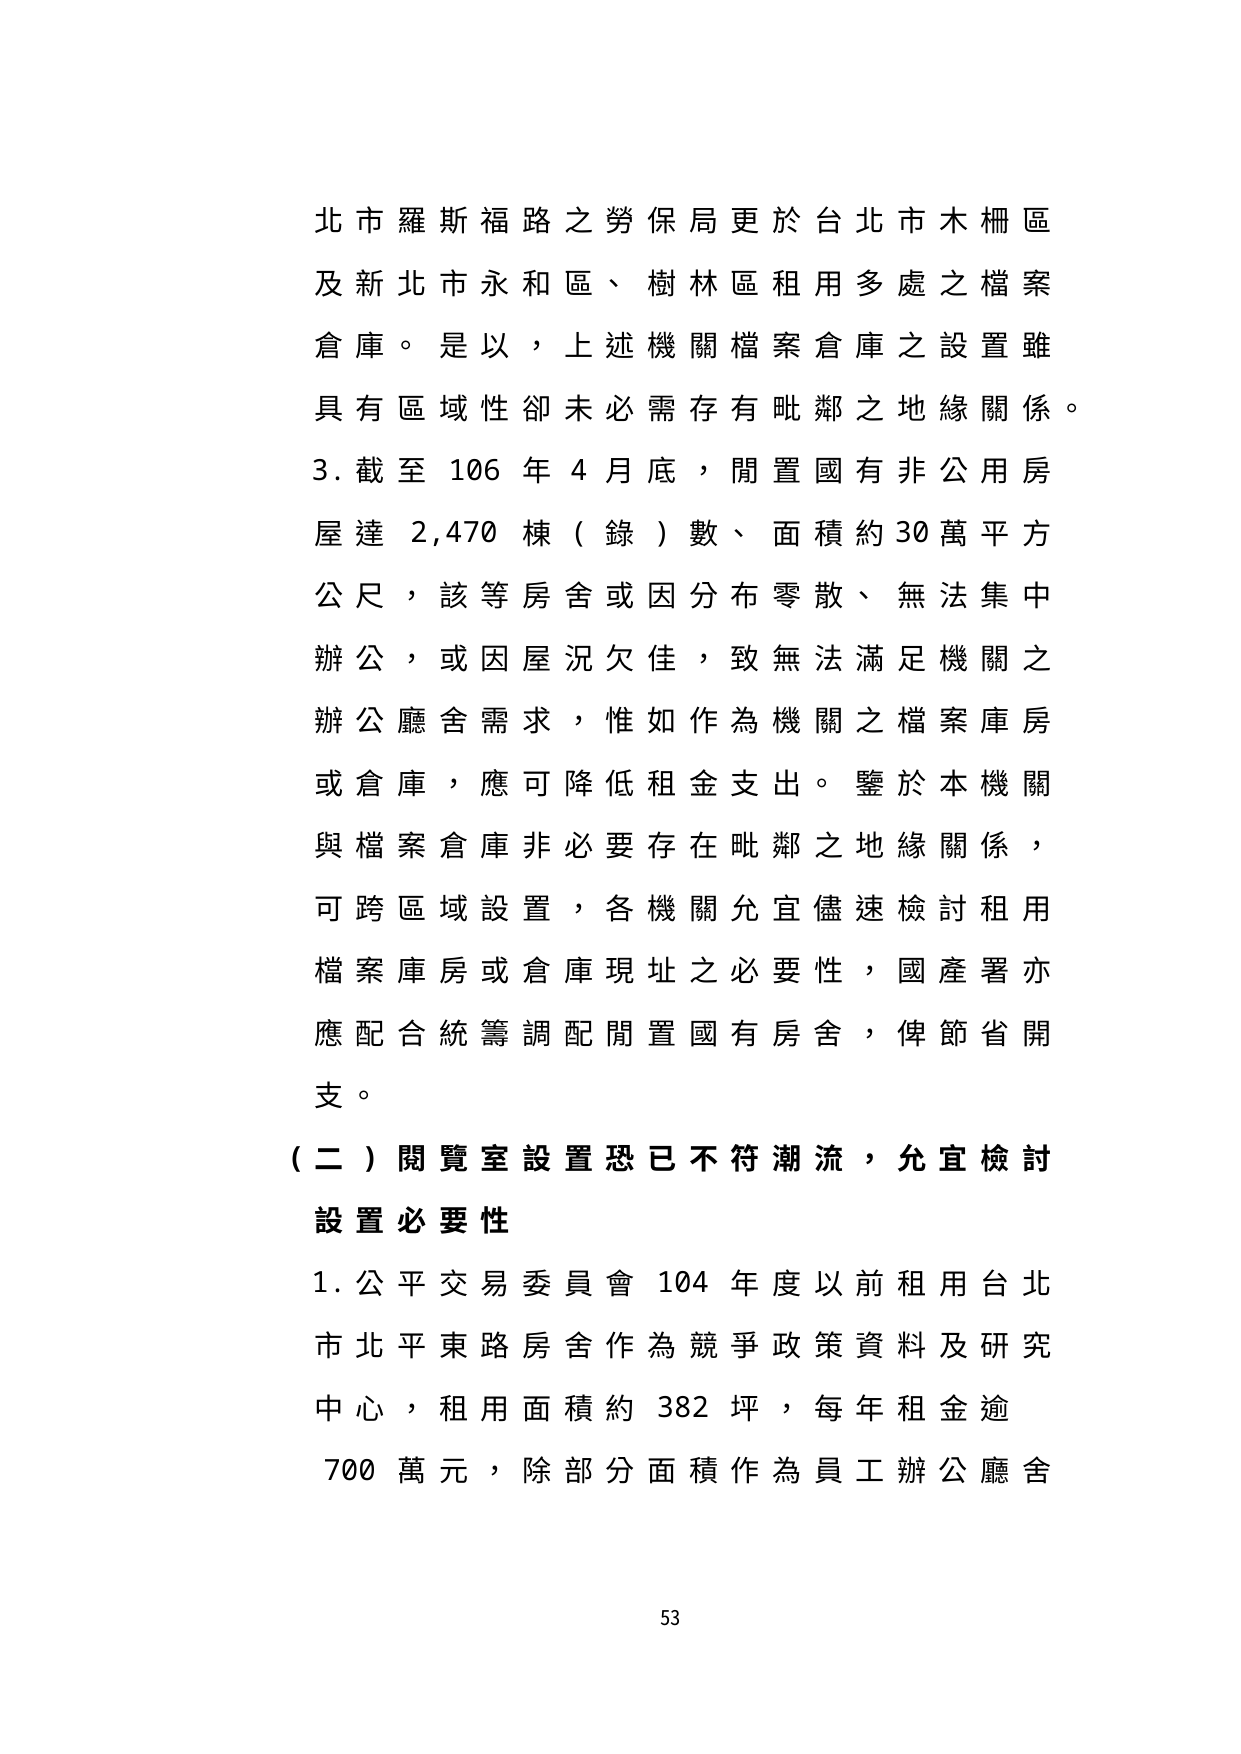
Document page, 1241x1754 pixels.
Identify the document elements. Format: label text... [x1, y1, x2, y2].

text (二)閱覽室設置恐已不符潮流，允宜檢討設置必要性 [242, 1115, 1058, 1240]
text 3.截至106年4月底，閒置國有非公用房屋達2,470棟(錄)數、面積約30萬平方公尺，該等房舍或因分布零散、無法集中辦公，或因屋況欠佳，致無法滿足機關之辦公廳舍需求，惟如作為機關之檔案庫房或倉庫，應可降低租金支出。鑒於本機關與檔案倉庫非必要存在毗鄰之地緣關係，可跨區域設置，各機關允宜儘速檢討租用檔案庫房或倉庫現址之必要性，國產署亦應配合統籌調配閒置國有房舍，俾節省開支。 [271, 427, 1058, 1115]
text 1.公平交易委員會104年度以前租用台北市北平東路房舍作為競爭政策資料及研究中心，租用面積約382坪，每年租金逾700萬元，除部分面積作為員工辦公廳舍 [271, 1240, 1058, 1490]
text 2.進一步觀察各機關租用庫房或倉庫用途，其中國庫署向台灣菸酒公司租用私菸扣押物倉庫，關務署向港務公司、航空站及加工出口區管理處等租用報、通關檔案庫房、私貨倉庫、巡緝艇倉庫，林務局向農會租用扣押贓木倉庫，租用現址與業務較具相關及必要性外，其餘機關租用現址房舍多係存放檔案，如：位於台北市中正區之外交部、僑務委員會及文化部影視及流行音樂產業局分別租用新北市汐止區、五股區及土城區房舍作為檔案庫房，位於台北市信義區之工程會租用新北市樹林區房舍作為檔案庫房，位於台北市大安區之智慧財產局租用新北市深坑區作為檔案庫房，而位於台北市博愛路之台北地方法院則租用桃園龍潭區房舍作為檔案倉庫，至位於台北市羅斯福路之勞保局更於台北市木柵區及新北市永和區、樹林區租用多處之檔案倉庫。是以，上述機關檔案倉庫之設置雖具有區域性卻未必需存有毗鄰之地緣關係。 [271, 177, 1058, 427]
